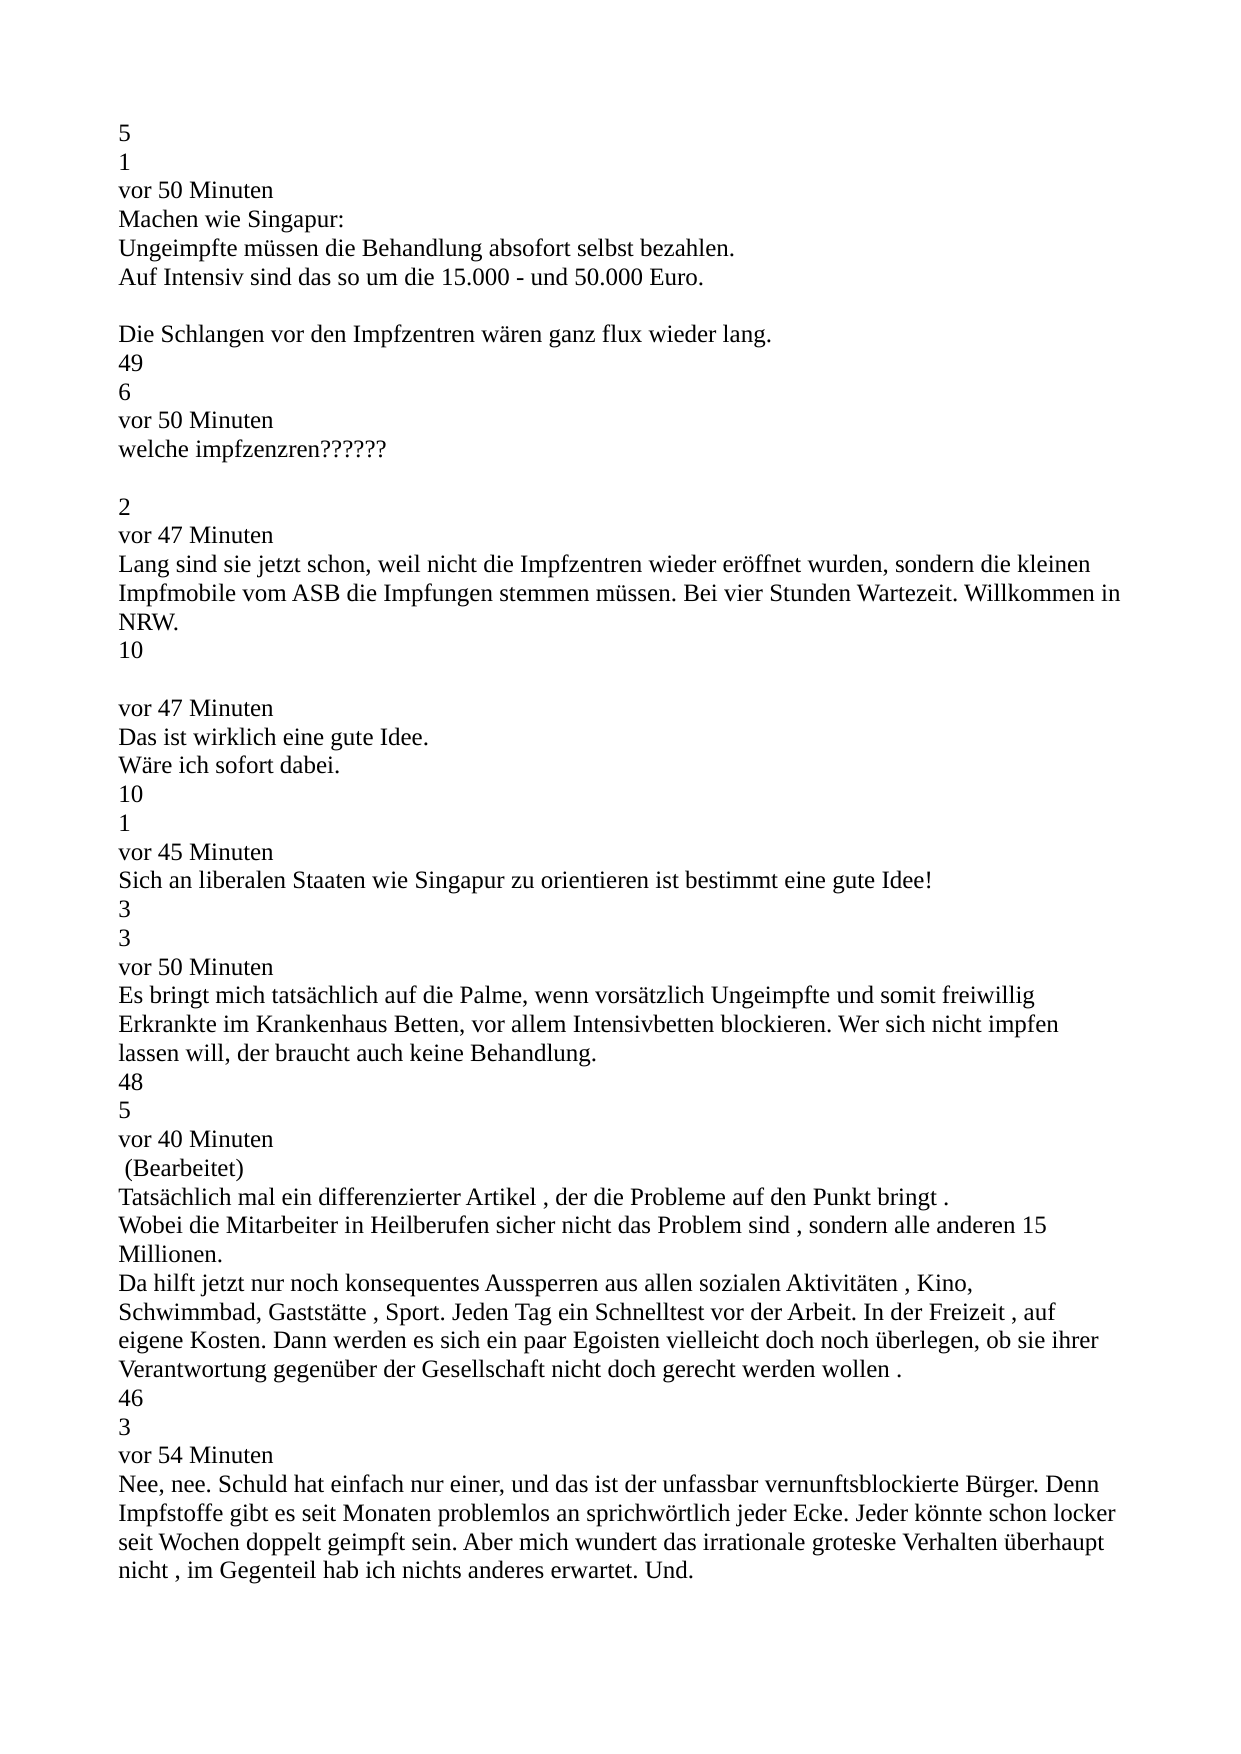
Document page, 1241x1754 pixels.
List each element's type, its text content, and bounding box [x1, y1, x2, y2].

text Nee, nee. Schuld hat einfach nur einer, und das ist der unfassbar vernunftsblockierte Bürger. Denn Impfstoffe gibt es seit Monaten problemlos an sprichwörtlich jeder Ecke. Jeder könnte schon locker seit Wochen doppelt geimpft sein. Aber mich wundert das irrationale groteske Verhalten überhaupt nicht , im Gegenteil hab ich nichts anderes erwartet. Und. [118, 1469, 1122, 1584]
text 3 [118, 1412, 1122, 1441]
text 1 [118, 808, 1122, 837]
text 5 [118, 1096, 1122, 1124]
text 2 [118, 492, 1122, 521]
text 5 [118, 118, 1122, 147]
text 3 [118, 894, 1122, 923]
text Wobei die Mitarbeiter in Heilberufen sicher nicht das Problem sind , sondern alle anderen 15 Millionen. [118, 1211, 1122, 1268]
text vor 40 Minuten [118, 1124, 1122, 1153]
text vor 47 Minuten [118, 521, 1122, 549]
text Es bringt mich tatsächlich auf die Palme, wenn vorsätzlich Ungeimpfte und somit freiwillig Erkrankte im Krankenhaus Betten, vor allem Intensivbetten blockieren. Wer sich nicht impfen lassen will, der braucht auch keine Behandlung. [118, 981, 1122, 1067]
text Auf Intensiv sind das so um die 15.000 - und 50.000 Euro. [118, 262, 1122, 291]
text Da hilft jetzt nur noch konsequentes Aussperren aus allen sozialen Aktivitäten , Kino, Schwimmbad, Gaststätte , Sport. Jeden Tag ein Schnelltest vor der Arbeit. In der Freizeit , auf eigene Kosten. Dann werden es sich ein paar Egoisten vielleicht doch noch überlegen, ob sie ihrer Verantwortung gegenüber der Gesellschaft nicht doch gerecht werden wollen . [118, 1268, 1122, 1383]
text 48 [118, 1067, 1122, 1096]
text Lang sind sie jetzt schon, weil nicht die Impfzentren wieder eröffnet wurden, sondern die kleinen Impfmobile vom ASB die Impfungen stemmen müssen. Bei vier Stunden Wartezeit. Willkommen in NRW. [118, 549, 1122, 636]
text vor 54 Minuten [118, 1441, 1122, 1469]
text vor 50 Minuten [118, 176, 1122, 204]
text 6 [118, 377, 1122, 406]
text 10 [118, 779, 1122, 808]
text vor 47 Minuten [118, 693, 1122, 722]
text vor 45 Minuten [118, 837, 1122, 866]
text Das ist wirklich eine gute Idee. [118, 722, 1122, 751]
text Machen wie Singapur: [118, 204, 1122, 233]
text Sich an liberalen Staaten wie Singapur zu orientieren ist bestimmt eine gute Idee! [118, 866, 1122, 894]
text welche impfzenzren?????? [118, 434, 1122, 463]
text Die Schlangen vor den Impfzentren wären ganz flux wieder lang. [118, 319, 1122, 348]
text vor 50 Minuten [118, 952, 1122, 981]
text 46 [118, 1383, 1122, 1412]
text 10 [118, 636, 1122, 664]
text Ungeimpfte müssen die Behandlung absofort selbst bezahlen. [118, 233, 1122, 262]
text 49 [118, 348, 1122, 377]
text Tatsächlich mal ein differenzierter Artikel , der die Probleme auf den Punkt bringt . [118, 1182, 1122, 1211]
text Wäre ich sofort dabei. [118, 751, 1122, 779]
text (Bearbeitet) [118, 1153, 1122, 1182]
text 3 [118, 923, 1122, 952]
text vor 50 Minuten [118, 406, 1122, 434]
text 1 [118, 147, 1122, 176]
